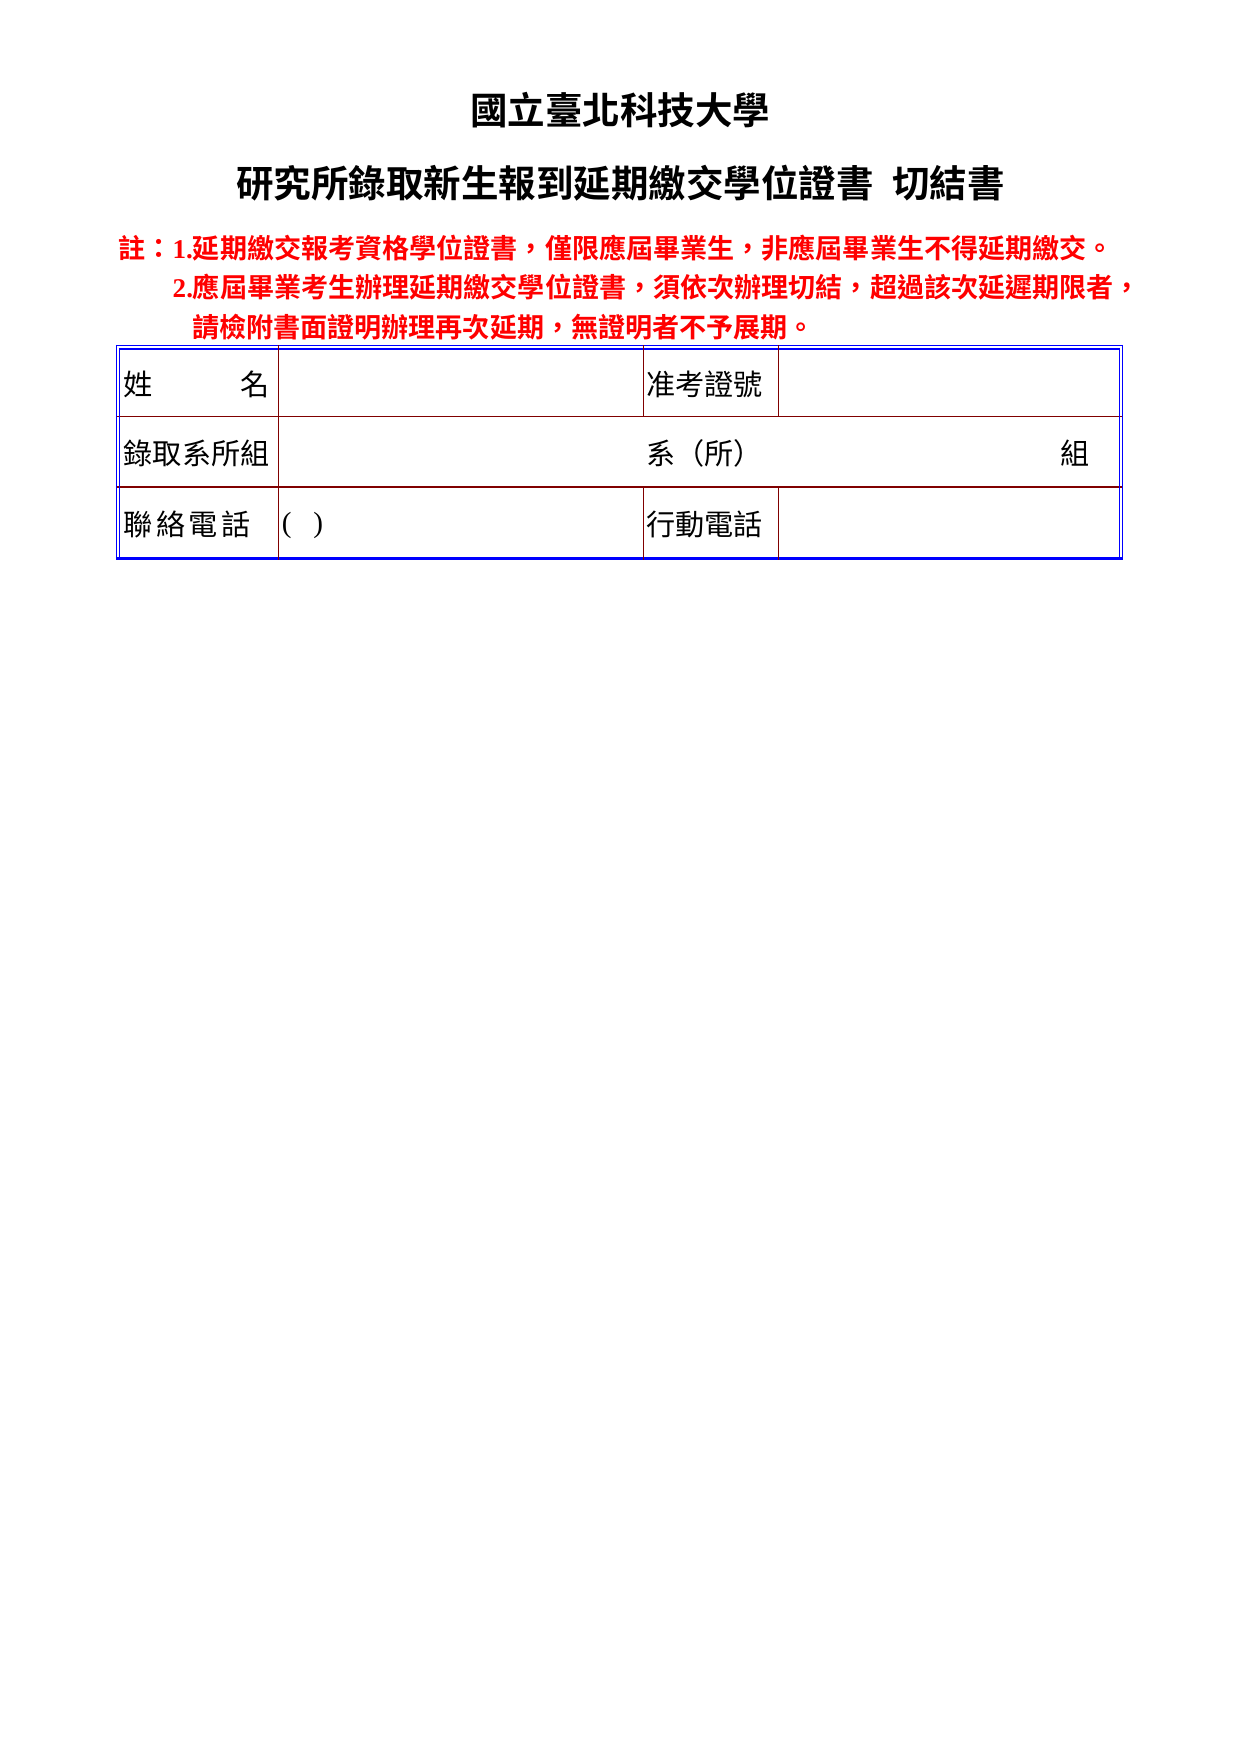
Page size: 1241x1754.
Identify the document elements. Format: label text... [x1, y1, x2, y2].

table_header 姓 名 [120, 350, 278, 416]
table_cell [779, 488, 1119, 557]
table_cell 聯絡電話 [120, 488, 278, 557]
table_cell 系（所） [643, 417, 779, 486]
text 註：1.延期繳交報考資格學位證書，僅限應屆畢業生，非應屆畢業生不得延期繳交。 [118, 227, 1122, 266]
table_header [279, 350, 643, 416]
text 2.應屆畢業考生辦理延期繳交學位證書，須依次辦理切結，超過該次延遲期限者，請檢附書面證明辦理再次延期，無證明者不予展期。 [172, 266, 1122, 345]
table_header [779, 350, 1119, 416]
table_header 准考證號 [644, 350, 778, 416]
table_cell 錄取系所組 [120, 417, 278, 486]
table_cell ( ) [279, 488, 643, 557]
table_cell 組 [779, 417, 1119, 486]
text 國立臺北科技大學 [118, 81, 1122, 135]
table_cell 行動電話 [644, 488, 778, 557]
table_cell [279, 417, 643, 486]
text 研究所錄取新生報到延期繳交學位證書 切結書 [118, 154, 1122, 208]
